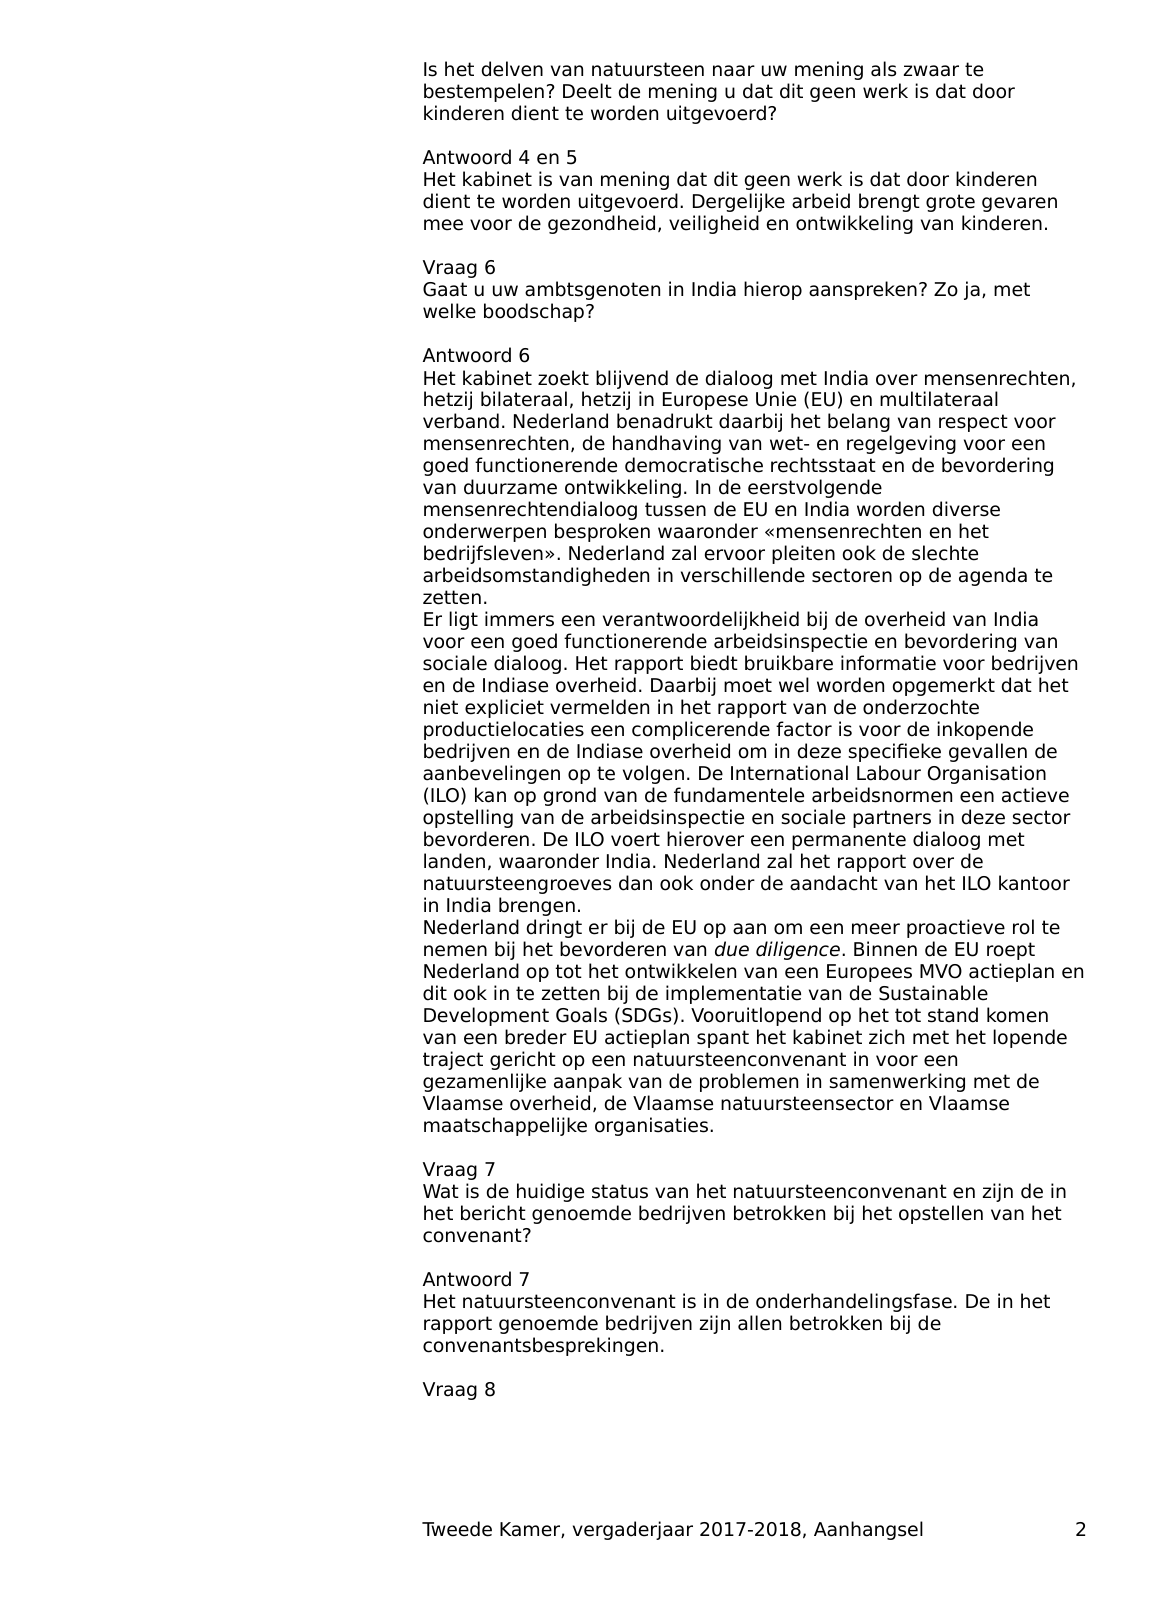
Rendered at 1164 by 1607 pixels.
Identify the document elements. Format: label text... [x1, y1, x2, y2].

text Vraag 8 [422, 1379, 1087, 1401]
text Er ligt immers een verantwoordelijkheid bij de overheid van India voor een goed functionerende arbeidsinspectie en bevordering van sociale dialoog. Het rapport biedt bruikbare informatie voor bedrijven en de Indiase overheid. Daarbij moet wel worden opgemerkt dat het niet expliciet vermelden in het rapport van de onderzochte productielocaties een complicerende factor is voor de inkopende bedrijven en de Indiase overheid om in deze specifieke gevallen de aanbevelingen op te volgen. De International Labour Organisation (ILO) kan op grond van de fundamentele arbeidsnormen een actieve opstelling van de arbeidsinspectie en sociale partners in deze sector bevorderen. De ILO voert hierover een permanente dialoog met landen, waaronder India. Nederland zal het rapport over de natuursteengroeves dan ook onder de aandacht van het ILO kantoor in India brengen. [422, 609, 1087, 917]
text Het kabinet zoekt blijvend de dialoog met India over mensenrechten, hetzij bilateraal, hetzij in Europese Unie (EU) en multilateraal verband. Nederland benadrukt daarbij het belang van respect voor mensenrechten, de handhaving van wet- en regelgeving voor een goed functionerende democratische rechtsstaat en de bevordering van duurzame ontwikkeling. In de eerstvolgende mensenrechtendialoog tussen de EU en India worden diverse onderwerpen besproken waaronder «mensenrechten en het bedrijfsleven». Nederland zal ervoor pleiten ook de slechte arbeidsomstandigheden in verschillende sectoren op de agenda te zetten. [422, 367, 1087, 609]
text Wat is de huidige status van het natuursteenconvenant en zijn de in het bericht genoemde bedrijven betrokken bij het opstellen van het convenant? [422, 1181, 1087, 1247]
text Het kabinet is van mening dat dit geen werk is dat door kinderen dient te worden uitgevoerd. Dergelijke arbeid brengt grote gevaren mee voor de gezondheid, veiligheid en ontwikkeling van kinderen. [422, 169, 1087, 235]
text Gaat u uw ambtsgenoten in India hierop aanspreken? Zo ja, met welke boodschap? [422, 279, 1087, 323]
text Het natuursteenconvenant is in de onderhandelingsfase. De in het rapport genoemde bedrijven zijn allen betrokken bij de convenantsbesprekingen. [422, 1291, 1087, 1357]
text Vraag 6 [422, 257, 1087, 279]
text Antwoord 7 [422, 1269, 1087, 1291]
text Is het delven van natuursteen naar uw mening als zwaar te bestempelen? Deelt de mening u dat dit geen werk is dat door kinderen dient te worden uitgevoerd? [422, 59, 1087, 125]
text Vraag 7 [422, 1159, 1087, 1181]
text Antwoord 4 en 5 [422, 147, 1087, 169]
text Antwoord 6 [422, 345, 1087, 367]
text Nederland dringt er bij de EU op aan om een meer proactieve rol te nemen bij het bevorderen van due diligence. Binnen de EU roept Nederland op tot het ontwikkelen van een Europees MVO actieplan en dit ook in te zetten bij de implementatie van de Sustainable Development Goals (SDGs). Vooruitlopend op het tot stand komen van een breder EU actieplan spant het kabinet zich met het lopende traject gericht op een natuursteenconvenant in voor een gezamenlijke aanpak van de problemen in samenwerking met de Vlaamse overheid, de Vlaamse natuursteensector en Vlaamse maatschappelijke organisaties. [422, 917, 1087, 1137]
